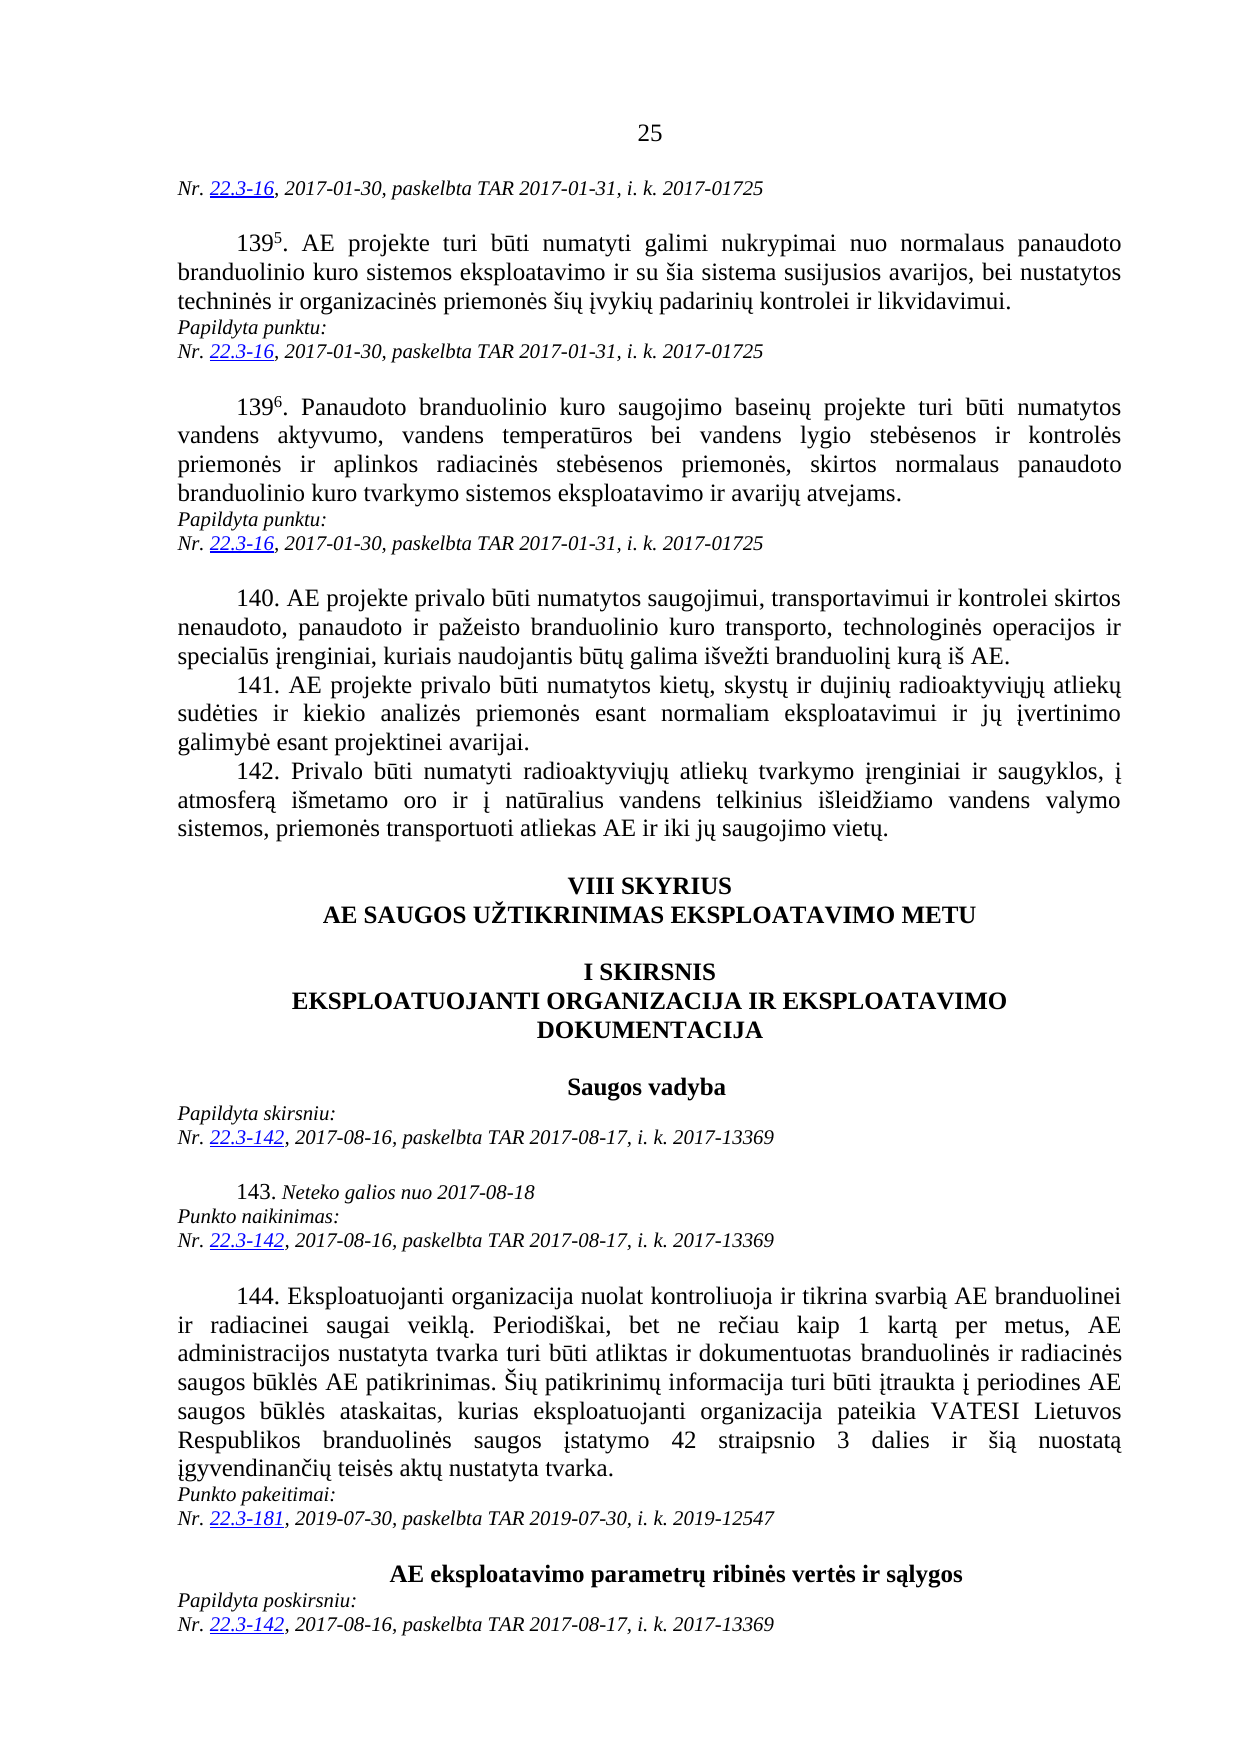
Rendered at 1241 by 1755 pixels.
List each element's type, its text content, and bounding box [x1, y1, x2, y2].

text Nr. 22.3-16, 2017-01-30, paskelbta TAR 2017-01-31, i. k. 2017-01725 [177, 531, 1122, 555]
text Nr. 22.3-16, 2017-01-30, paskelbta TAR 2017-01-31, i. k. 2017-01725 [177, 176, 1122, 200]
text Papildyta punktu: [177, 315, 1122, 339]
text 1396. Panaudoto branduolinio kuro saugojimo baseinų projekte turi būti numatytos vandens aktyvumo, vandens temperatūros bei vandens lygio stebėsenos ir kontrolės priemonės ir aplinkos radiacinės stebėsenos priemonės, skirtos normalaus panaudoto branduolinio kuro tvarkymo sistemos eksploatavimo ir avarijų atvejams. [177, 392, 1122, 507]
text AE SAUGOS UŽTIKRINIMAS EKSPLOATAVIMO METU [177, 900, 1122, 928]
text Punkto pakeitimai: [177, 1482, 1122, 1506]
text Papildyta poskirsniu: [177, 1588, 1122, 1612]
text EKSPLOATUOJANTI ORGANIZACIJA IR EKSPLOATAVIMO DOKUMENTACIJA [177, 986, 1122, 1043]
text Punkto naikinimas: [177, 1204, 1122, 1228]
text Nr. 22.3-16, 2017-01-30, paskelbta TAR 2017-01-31, i. k. 2017-01725 [177, 339, 1122, 363]
text Papildyta punktu: [177, 507, 1122, 531]
text Nr. 22.3-142, 2017-08-16, paskelbta TAR 2017-08-17, i. k. 2017-13369 [177, 1612, 1122, 1636]
text Nr. 22.3-181, 2019-07-30, paskelbta TAR 2019-07-30, i. k. 2019-12547 [177, 1506, 1122, 1530]
text 1395. AE projekte turi būti numatyti galimi nukrypimai nuo normalaus panaudoto branduolinio kuro sistemos eksploatavimo ir su šia sistema susijusios avarijos, bei nustatytos techninės ir organizacinės priemonės šių įvykių padarinių kontrolei ir likvidavimui. [177, 228, 1122, 315]
text 141. AE projekte privalo būti numatytos kietų, skystų ir dujinių radioaktyviųjų atliekų sudėties ir kiekio analizės priemonės esant normaliam eksploatavimui ir jų įvertinimo galimybė esant projektinei avarijai. [177, 670, 1122, 756]
text AE eksploatavimo parametrų ribinės vertės ir sąlygos [177, 1559, 1122, 1588]
text 140. AE projekte privalo būti numatytos saugojimui, transportavimui ir kontrolei skirtos nenaudoto, panaudoto ir pažeisto branduolinio kuro transporto, technologinės operacijos ir specialūs įrenginiai, kuriais naudojantis būtų galima išvežti branduolinį kurą iš AE. [177, 583, 1122, 670]
text VIII SKYRIUS [177, 871, 1122, 900]
text Papildyta skirsniu: [177, 1101, 1122, 1125]
text I SKIRSNIS [177, 957, 1122, 986]
text 144. Eksploatuojanti organizacija nuolat kontroliuoja ir tikrina svarbią AE branduolinei ir radiacinei saugai veiklą. Periodiškai, bet ne rečiau kaip 1 kartą per metus, AE administracijos nustatyta tvarka turi būti atliktas ir dokumentuotas branduolinės ir radiacinės saugos būklės AE patikrinimas. Šių patikrinimų informacija turi būti įtraukta į periodines AE saugos būklės ataskaitas, kurias eksploatuojanti organizacija pateikia VATESI Lietuvos Respublikos branduolinės saugos įstatymo 42 straipsnio 3 dalies ir šią nuostatą įgyvendinančių teisės aktų nustatyta tvarka. [177, 1281, 1122, 1482]
text 142. Privalo būti numatyti radioaktyviųjų atliekų tvarkymo įrenginiai ir saugyklos, į atmosferą išmetamo oro ir į natūralius vandens telkinius išleidžiamo vandens valymo sistemos, priemonės transportuoti atliekas AE ir iki jų saugojimo vietų. [177, 756, 1122, 842]
text 143. Neteko galios nuo 2017-08-18 [177, 1178, 1122, 1204]
text Nr. 22.3-142, 2017-08-16, paskelbta TAR 2017-08-17, i. k. 2017-13369 [177, 1228, 1122, 1252]
text Nr. 22.3-142, 2017-08-16, paskelbta TAR 2017-08-17, i. k. 2017-13369 [177, 1125, 1122, 1149]
text Saugos vadyba [177, 1072, 1122, 1101]
